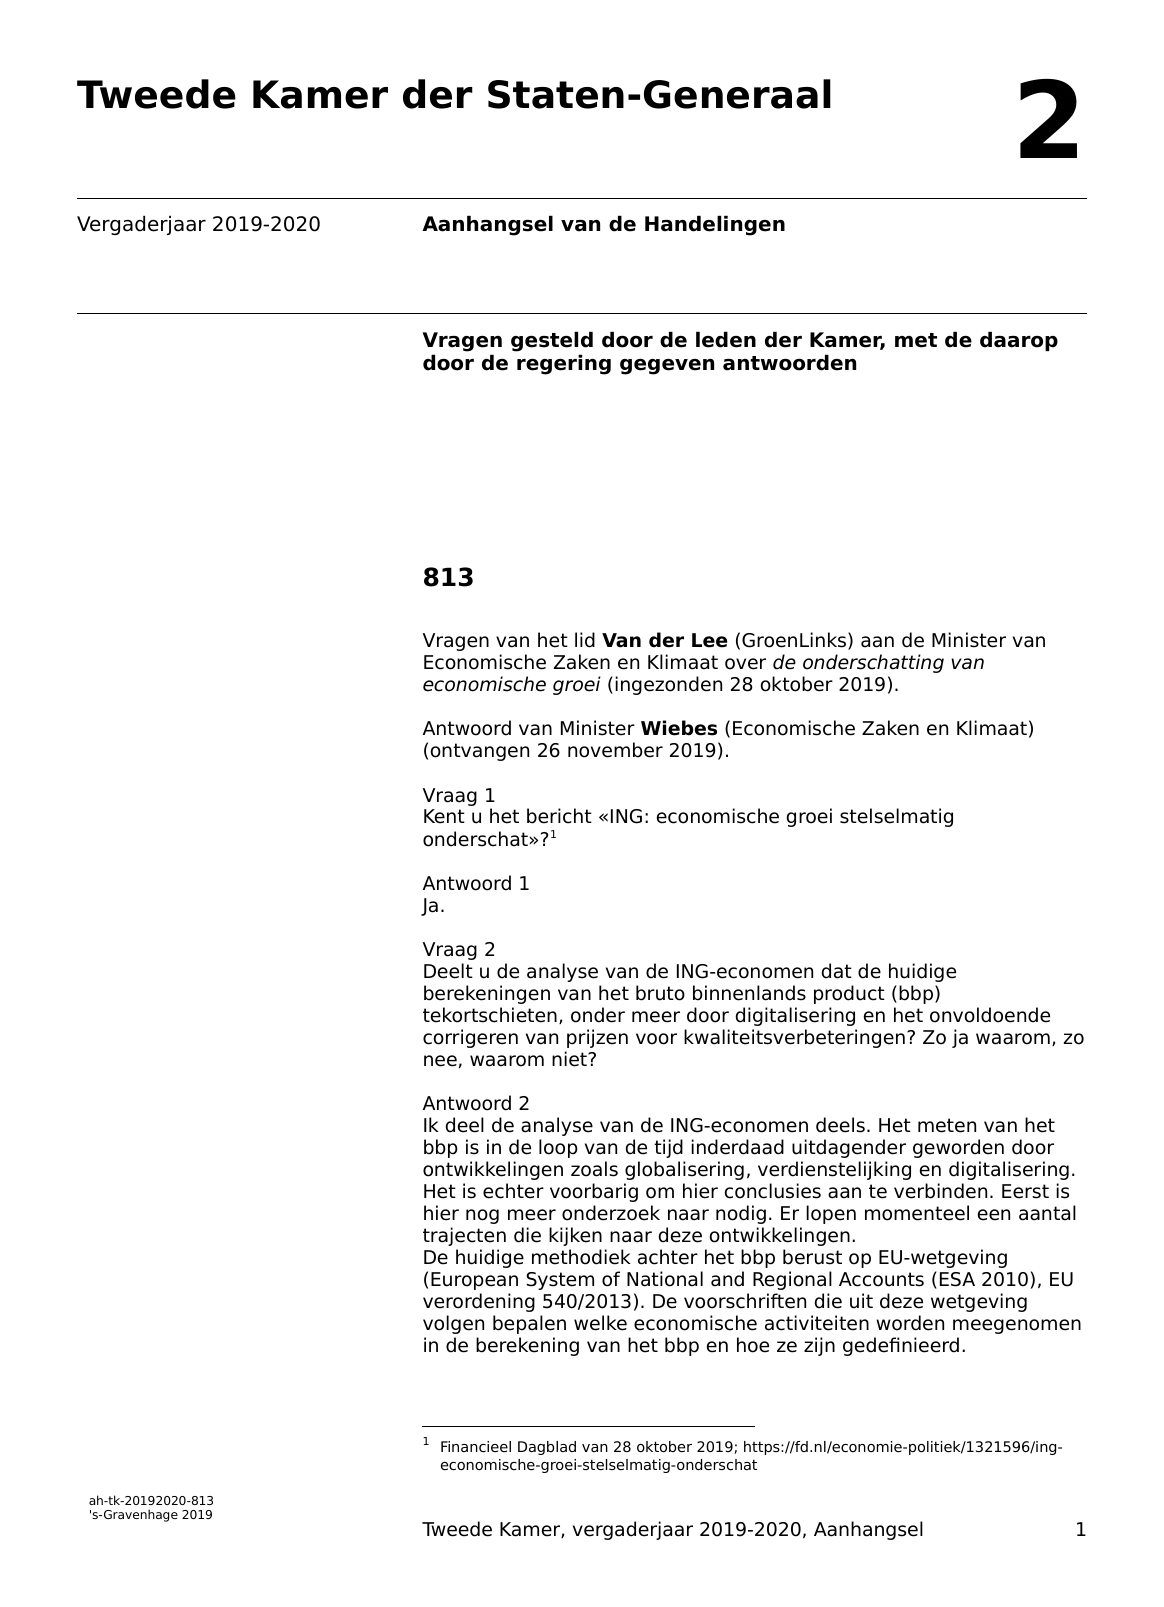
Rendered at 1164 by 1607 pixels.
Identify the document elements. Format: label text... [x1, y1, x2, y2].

text Ik deel de analyse van de ING-economen deels. Het meten van het bbp is in de loop van de tijd inderdaad uitdagender geworden door ontwikkelingen zoals globalisering, verdienstelijking en digitalisering. Het is echter voorbarig om hier conclusies aan te verbinden. Eerst is hier nog meer onderzoek naar nodig. Er lopen momenteel een aantal trajecten die kijken naar deze ontwikkelingen. [422, 1115, 1087, 1247]
table_header Tweede Kamer der Staten-Generaal [77, 59, 886, 198]
text 813 [422, 563, 1087, 592]
text Deelt u de analyse van de ING-economen dat de huidige berekeningen van het bruto binnenlands product (bbp) tekortschieten, onder meer door digitalisering en het onvoldoende corrigeren van prijzen voor kwaliteitsverbeteringen? Zo ja waarom, zo nee, waarom niet? [422, 961, 1087, 1071]
text Kent u het bericht «ING: economische groei stelselmatig onderschat»? [422, 806, 1087, 850]
text Antwoord 2 [422, 1093, 1087, 1115]
table_cell Vragen gesteld door de leden der Kamer, met de daarop door de regering gegeven antwoorden [422, 314, 1087, 375]
table_header 2 [886, 59, 1087, 198]
text Ja. [422, 894, 1087, 917]
text Financieel Dagblad van 28 oktober 2019; https://fd.nl/economie-politiek/1321596/ing-economische-groei-stelselmatig-onderschat [422, 1435, 1087, 1474]
text De huidige methodiek achter het bbp berust op EU-wetgeving (European System of National and Regional Accounts (ESA 2010), EU verordening 540/2013). De voorschriften die uit deze wetgeving volgen bepalen welke economische activiteiten worden meegenomen in de berekening van het bbp en hoe ze zijn gedefinieerd. [422, 1247, 1087, 1357]
table_cell Vergaderjaar 2019-2020 [77, 199, 422, 313]
text Antwoord van Minister Wiebes (Economische Zaken en Klimaat) (ontvangen 26 november 2019). [422, 718, 1087, 762]
text Antwoord 1 [422, 873, 1087, 894]
text Vragen van het lid Van der Lee (GroenLinks) aan de Minister van Economische Zaken en Klimaat over de onderschatting van economische groei (ingezonden 28 oktober 2019). [422, 630, 1087, 696]
text Vraag 1 [422, 784, 1087, 806]
text 's-Gravenhage 2019 [88, 1508, 323, 1522]
table_cell [77, 314, 422, 375]
text ah-tk-20192020-813 [88, 1494, 323, 1508]
text Vraag 2 [422, 939, 1087, 961]
table_cell Aanhangsel van de Handelingen [422, 199, 1087, 313]
